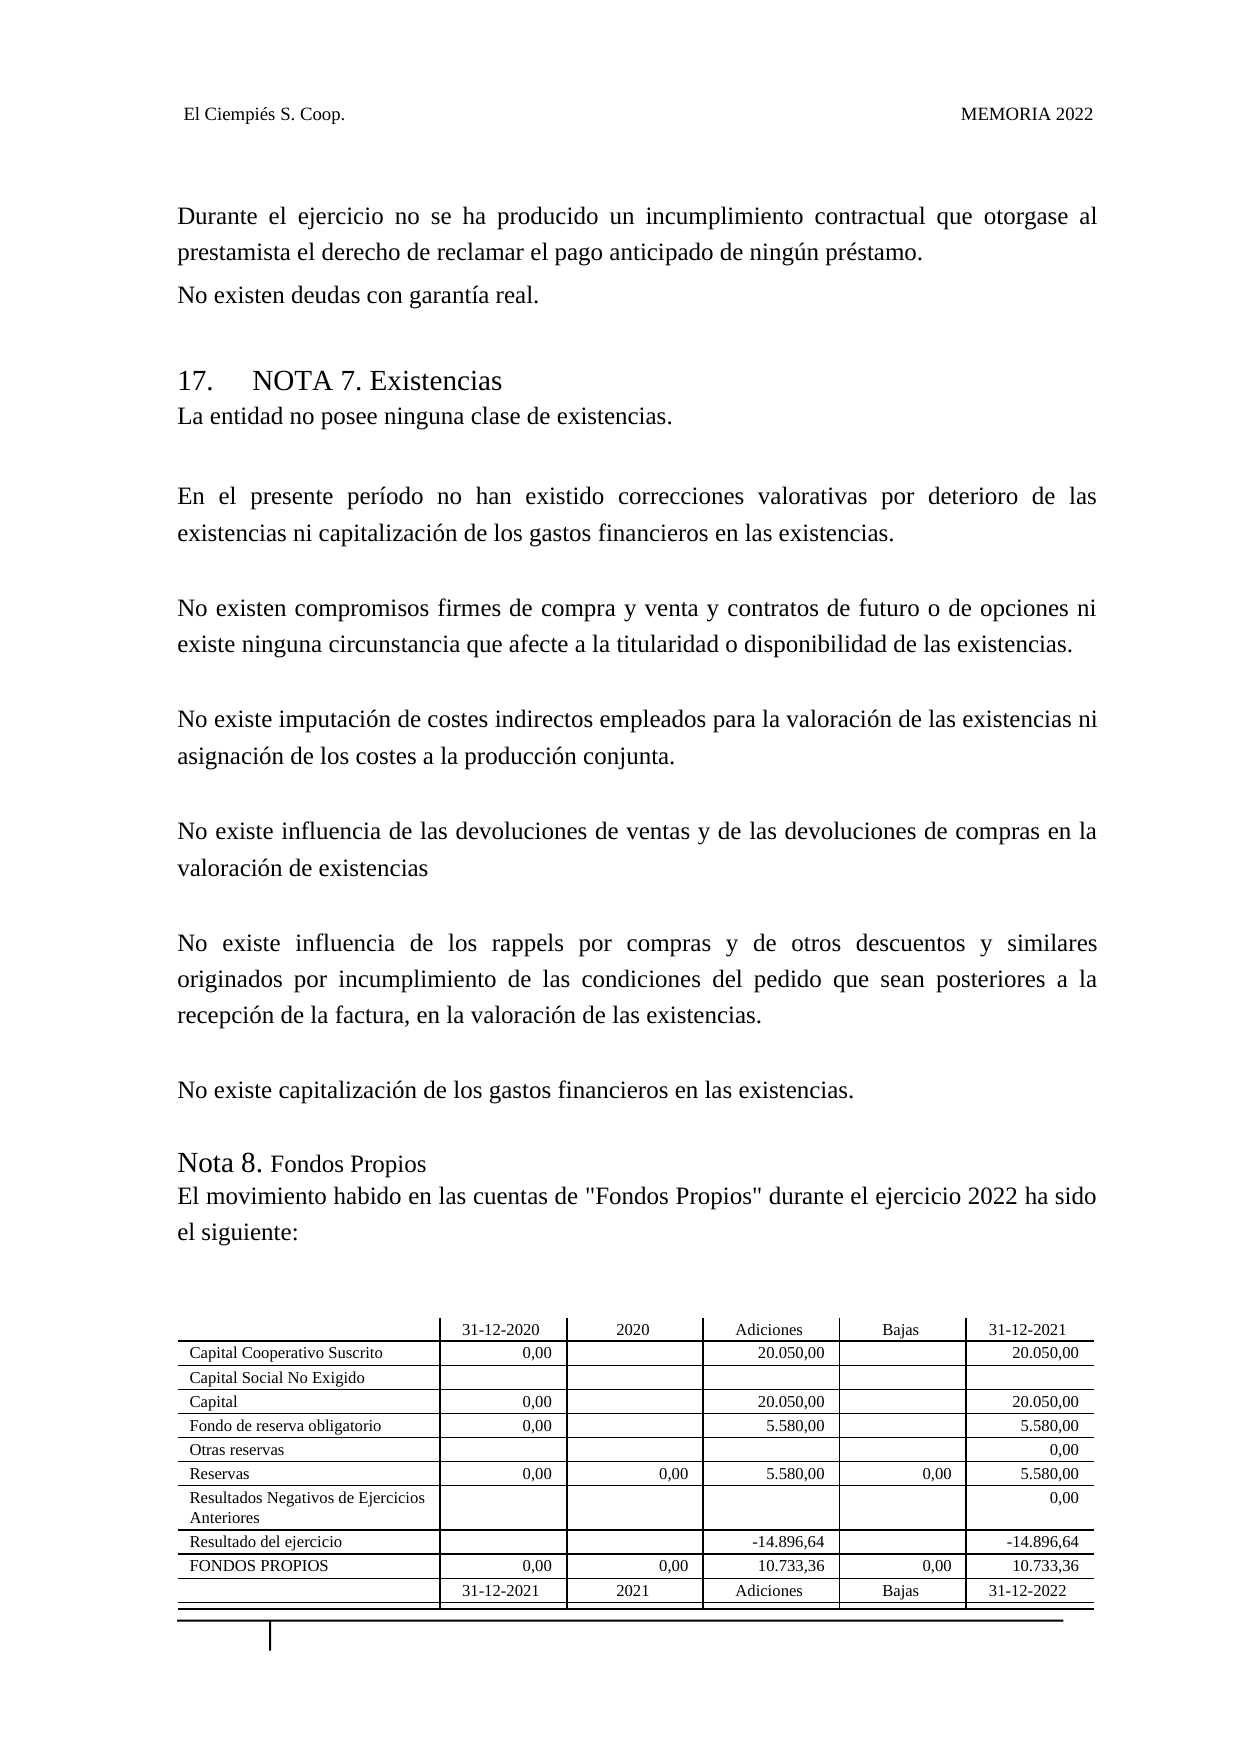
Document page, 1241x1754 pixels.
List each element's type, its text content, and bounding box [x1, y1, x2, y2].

table_cell 20.050,00 [704, 1390, 839, 1413]
text La entidad no posee ninguna clase de existencias. [177, 401, 1098, 430]
table_cell 0,00 [441, 1390, 566, 1413]
table_cell 10.733,36 [967, 1555, 1094, 1577]
table_cell [568, 1531, 702, 1553]
table_cell Capital Social No Exigido [178, 1366, 439, 1388]
table_cell FONDOS PROPIOS [178, 1555, 439, 1577]
table_cell Resultados Negativos de Ejercicios Anteriores [178, 1486, 439, 1529]
table_cell Otras reservas [178, 1438, 439, 1461]
table_header Bajas [840, 1318, 965, 1340]
table_cell [840, 1486, 965, 1529]
table_cell [568, 1366, 702, 1388]
table_cell -14.896,64 [704, 1531, 839, 1553]
text El movimiento habido en las cuentas de "Fondos Propios" durante el ejercicio 2022 ha sido el siguiente: [177, 1181, 1098, 1246]
table_cell 20.050,00 [967, 1342, 1094, 1364]
table_cell 0,00 [568, 1555, 702, 1577]
table_cell Capital [178, 1390, 439, 1413]
table_cell [840, 1414, 965, 1437]
table_cell [568, 1603, 702, 1608]
table_cell Fondo de reserva obligatorio [178, 1414, 439, 1437]
text No existen deudas con garantía real. [177, 280, 1098, 309]
table_cell [704, 1486, 839, 1529]
table_cell [840, 1390, 965, 1413]
table_cell [967, 1366, 1094, 1388]
table_cell 0,00 [441, 1555, 566, 1577]
table_cell -14.896,64 [967, 1531, 1094, 1553]
table_cell 20.050,00 [704, 1342, 839, 1364]
table_cell 0,00 [967, 1486, 1094, 1529]
table_cell [441, 1603, 566, 1608]
table_cell [568, 1438, 702, 1461]
table_cell 5.580,00 [967, 1462, 1094, 1485]
table_header Adiciones [704, 1318, 839, 1340]
table_cell [441, 1486, 566, 1529]
table_cell [967, 1603, 1094, 1608]
table_header 31-12-2021 [967, 1318, 1094, 1340]
text En el presente período no han existido correcciones valorativas por deterioro de las existencias ni capitalización de los gastos financieros en las existencias. [177, 481, 1098, 547]
table_cell Capital Cooperativo Suscrito [178, 1342, 439, 1364]
text No existen compromisos firmes de compra y venta y contratos de futuro o de opciones ni existe ninguna circunstancia que afecte a la titularidad o disponibilidad de las existencias. [177, 593, 1098, 658]
text Nota 8. Fondos Propios [177, 1145, 1098, 1178]
table_header 31-12-2020 [441, 1318, 566, 1340]
table_cell Resultado del ejercicio [178, 1531, 439, 1553]
table_cell 20.050,00 [967, 1390, 1094, 1413]
table_cell 0,00 [840, 1555, 965, 1577]
table_cell [441, 1366, 566, 1388]
table_cell [704, 1438, 839, 1461]
table_cell [840, 1366, 965, 1388]
table_header [178, 1318, 439, 1340]
text Durante el ejercicio no se ha producido un incumplimiento contractual que otorgase al prestamista el derecho de reclamar el pago anticipado de ningún préstamo. [177, 201, 1098, 266]
table_cell 0,00 [441, 1462, 566, 1485]
table_cell [704, 1603, 839, 1608]
table_cell [840, 1342, 965, 1364]
text No existe influencia de los rappels por compras y de otros descuentos y similares originados por incumplimiento de las condiciones del pedido que sean posteriores a la recepción de la factura, en la valoración de las existencias. [177, 928, 1098, 1029]
table_cell [840, 1438, 965, 1461]
table_cell 0,00 [840, 1462, 965, 1485]
table_cell 2021 [568, 1579, 702, 1601]
table_cell 0,00 [568, 1462, 702, 1485]
table_cell [178, 1579, 439, 1601]
table_cell [840, 1531, 965, 1553]
table_cell 0,00 [441, 1414, 566, 1437]
table_cell 5.580,00 [704, 1462, 839, 1485]
table_cell Reservas [178, 1462, 439, 1485]
table_cell 31-12-2021 [441, 1579, 566, 1601]
table_cell 10.733,36 [704, 1555, 839, 1577]
table_cell [568, 1390, 702, 1413]
table_cell [840, 1603, 965, 1608]
table_cell 5.580,00 [967, 1414, 1094, 1437]
table_cell [704, 1366, 839, 1388]
table_cell 0,00 [967, 1438, 1094, 1461]
table_cell [441, 1438, 566, 1461]
table_cell [178, 1603, 439, 1608]
table_cell 5.580,00 [704, 1414, 839, 1437]
table_cell [441, 1531, 566, 1553]
text No existe influencia de las devoluciones de ventas y de las devoluciones de compras en la valoración de existencias [177, 816, 1098, 881]
text No existe imputación de costes indirectos empleados para la valoración de las existencias ni asignación de los costes a la producción conjunta. [177, 704, 1098, 770]
table_cell 31-12-2022 [967, 1579, 1094, 1601]
text No existe capitalización de los gastos financieros en las existencias. [177, 1075, 1098, 1104]
table_header 2020 [568, 1318, 702, 1340]
table_cell [568, 1342, 702, 1364]
table_cell Bajas [840, 1579, 965, 1601]
table_cell 0,00 [441, 1342, 566, 1364]
table_cell [568, 1414, 702, 1437]
table_cell [568, 1486, 702, 1529]
subtitle NOTA 7. Existencias [177, 363, 1095, 397]
table_cell Adiciones [704, 1579, 839, 1601]
